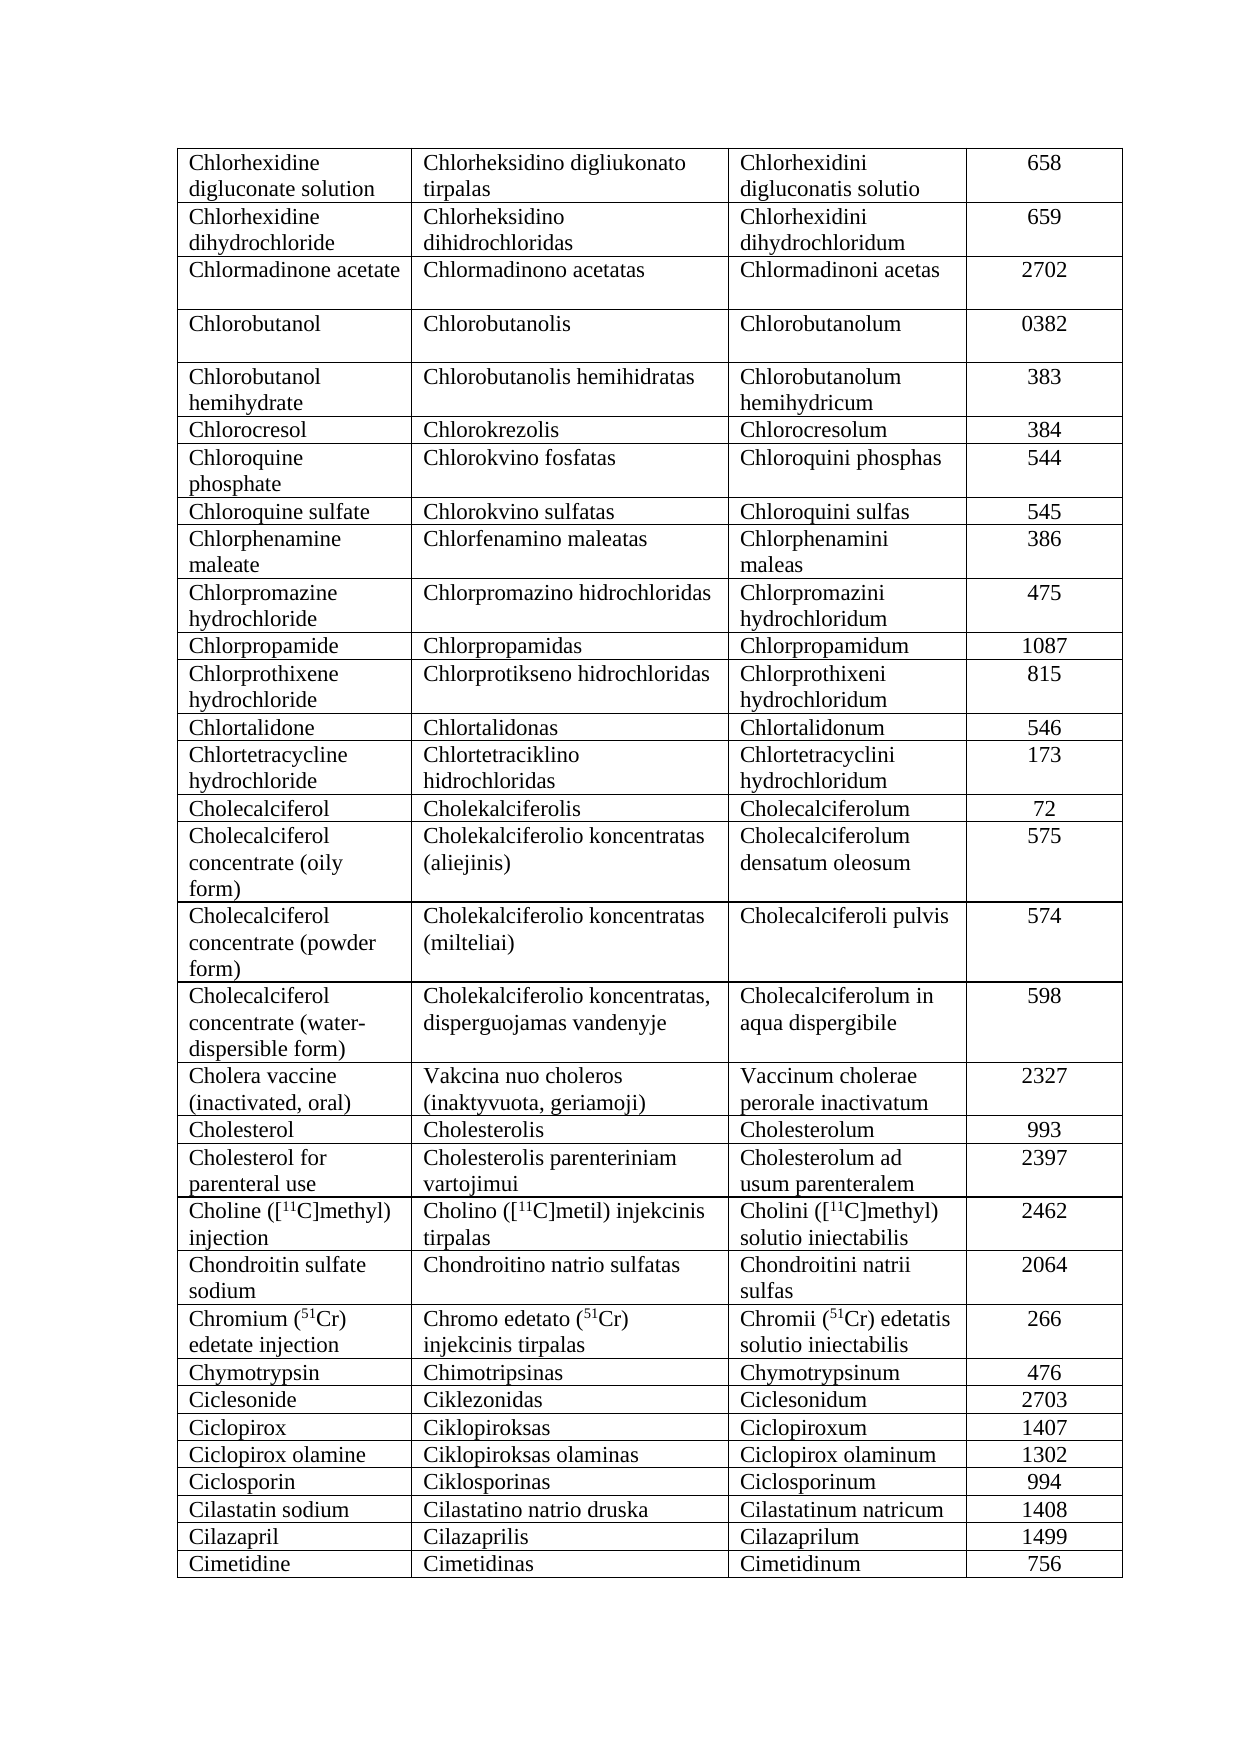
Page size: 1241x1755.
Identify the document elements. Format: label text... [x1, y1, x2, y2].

table_cell Chondroitin sulfate sodium [178, 1251, 411, 1304]
table_cell Chlortetraciklino hidrochloridas [412, 741, 728, 794]
table_cell Chlorpromazini hydrochloridum [729, 579, 966, 632]
table_cell 815 [967, 660, 1122, 713]
table_cell Chlorhexidini dihydrochloridum [729, 203, 966, 256]
table_cell Chlorobutanolum hemihydricum [729, 363, 966, 416]
table_cell 0382 [967, 310, 1122, 362]
table_cell Chlorocresol [178, 417, 411, 443]
table_cell Chlormadinono acetatas [412, 257, 728, 309]
table_cell Chondroitini natrii sulfas [729, 1251, 966, 1304]
table_cell Chromii (51Cr) edetatis solutio iniectabilis [729, 1305, 966, 1358]
table_cell Cimetidine [178, 1551, 411, 1577]
table_cell Chloroquini sulfas [729, 498, 966, 524]
table_cell Ciklopiroksas olaminas [412, 1441, 728, 1467]
table_cell Cholesterolum ad usum parenteralem [729, 1144, 966, 1196]
table_cell 546 [967, 714, 1122, 740]
table_cell Chlorpropamidas [412, 633, 728, 659]
table_cell 2702 [967, 257, 1122, 309]
table_cell Chlortalidonas [412, 714, 728, 740]
table_cell 598 [967, 983, 1122, 1062]
table_cell Chymotrypsin [178, 1359, 411, 1385]
table_cell Cholesterolis parenteriniam vartojimui [412, 1144, 728, 1196]
table_cell Cholekalciferolio koncentratas (aliejinis) [412, 822, 728, 901]
table_cell Cholekalciferolis [412, 795, 728, 821]
table_cell Cilastatino natrio druska [412, 1496, 728, 1522]
table_cell Chlorphenamini maleas [729, 525, 966, 578]
table_cell 658 [967, 149, 1122, 202]
table_cell Cholesterol [178, 1116, 411, 1143]
table_cell Chromium (51Cr) edetate injection [178, 1305, 411, 1358]
table_cell Ciclopirox olaminum [729, 1441, 966, 1467]
table_cell Ciclesonidum [729, 1386, 966, 1412]
table_cell Cholino ([11C]metil) injekcinis tirpalas [412, 1198, 728, 1250]
table_cell Cholecalciferolum in aqua dispergibile [729, 983, 966, 1062]
table_cell Chlorheksidino dihidrochloridas [412, 203, 728, 256]
table_cell Cholecalciferolum densatum oleosum [729, 822, 966, 901]
table_cell Cilazapril [178, 1523, 411, 1549]
table_cell Cholesterolum [729, 1116, 966, 1143]
table_cell Chymotrypsinum [729, 1359, 966, 1385]
table_cell 1087 [967, 633, 1122, 659]
table_cell 476 [967, 1359, 1122, 1385]
table_cell 173 [967, 741, 1122, 794]
table_cell 2397 [967, 1144, 1122, 1196]
table_cell Chlormadinone acetate [178, 257, 411, 309]
table_cell 1407 [967, 1414, 1122, 1440]
table_cell 994 [967, 1468, 1122, 1495]
table_cell Vakcina nuo choleros (inaktyvuota, geriamoji) [412, 1063, 728, 1115]
table_cell Vaccinum cholerae perorale inactivatum [729, 1063, 966, 1115]
table_cell 575 [967, 822, 1122, 901]
table_cell Cholesterolis [412, 1116, 728, 1143]
table_cell Cholecalciferol concentrate (water-dispersible form) [178, 983, 411, 1062]
table_cell Chimotripsinas [412, 1359, 728, 1385]
table_cell Chlorhexidine digluconate solution [178, 149, 411, 202]
table_cell 545 [967, 498, 1122, 524]
table_cell Chlorheksidino digliukonato tirpalas [412, 149, 728, 202]
table_cell 756 [967, 1551, 1122, 1577]
table_cell 1499 [967, 1523, 1122, 1549]
table_cell Chlorprothixeni hydrochloridum [729, 660, 966, 713]
table_cell Chlorphenamine maleate [178, 525, 411, 578]
table_cell Ciclopirox [178, 1414, 411, 1440]
table_cell Cholini ([11C]methyl) solutio iniectabilis [729, 1198, 966, 1250]
table_cell Cholera vaccine (inactivated, oral) [178, 1063, 411, 1115]
table_cell Chlorobutanolis hemihidratas [412, 363, 728, 416]
table_cell 383 [967, 363, 1122, 416]
table_cell 2327 [967, 1063, 1122, 1115]
table_cell 574 [967, 903, 1122, 981]
table_cell Chloroquine phosphate [178, 444, 411, 497]
table_cell Cholecalciferol [178, 795, 411, 821]
table_cell Chlorokvino sulfatas [412, 498, 728, 524]
table_cell 2064 [967, 1251, 1122, 1304]
table_cell Cholecalciferolum [729, 795, 966, 821]
table_cell Chlorfenamino maleatas [412, 525, 728, 578]
table_cell Chlorprotikseno hidrochloridas [412, 660, 728, 713]
table_cell 475 [967, 579, 1122, 632]
table_cell Chlorocresolum [729, 417, 966, 443]
table_cell Chlorhexidini digluconatis solutio [729, 149, 966, 202]
table_cell Chlortetracyclini hydrochloridum [729, 741, 966, 794]
table_cell Ciclopiroxum [729, 1414, 966, 1440]
table_cell Chlortalidonum [729, 714, 966, 740]
table_cell Choline ([11C]methyl) injection [178, 1198, 411, 1250]
table_cell 659 [967, 203, 1122, 256]
table_cell Chlorobutanolum [729, 310, 966, 362]
table_cell Cholecalciferol concentrate (oily form) [178, 822, 411, 901]
table_cell Cilazaprilum [729, 1523, 966, 1549]
table_cell Ciclosporinum [729, 1468, 966, 1495]
table_cell Cholesterol for parenteral use [178, 1144, 411, 1196]
table_cell Chlorpropamidum [729, 633, 966, 659]
table_cell Cholekalciferolio koncentratas, disperguojamas vandenyje [412, 983, 728, 1062]
table_cell Chlorpromazine hydrochloride [178, 579, 411, 632]
table_cell Chlorokvino fosfatas [412, 444, 728, 497]
table_cell Cimetidinum [729, 1551, 966, 1577]
table_cell Chlorobutanol hemihydrate [178, 363, 411, 416]
table_cell Cilastatin sodium [178, 1496, 411, 1522]
table_cell Chondroitino natrio sulfatas [412, 1251, 728, 1304]
table_cell Chlorokrezolis [412, 417, 728, 443]
table_cell Chromo edetato (51Cr) injekcinis tirpalas [412, 1305, 728, 1358]
table_cell Cholekalciferolio koncentratas (milteliai) [412, 903, 728, 981]
table_cell Ciklezonidas [412, 1386, 728, 1412]
table_cell Cholecalciferol concentrate (powder form) [178, 903, 411, 981]
table_cell Chlorobutanol [178, 310, 411, 362]
table_cell 2703 [967, 1386, 1122, 1412]
table_cell Chlormadinoni acetas [729, 257, 966, 309]
table_cell Ciklosporinas [412, 1468, 728, 1495]
table_cell 384 [967, 417, 1122, 443]
table_cell Chloroquini phosphas [729, 444, 966, 497]
table_cell Ciclosporin [178, 1468, 411, 1495]
table_cell Chlortalidone [178, 714, 411, 740]
table_cell Chlorprothixene hydrochloride [178, 660, 411, 713]
table_cell 1302 [967, 1441, 1122, 1467]
table_cell Ciclesonide [178, 1386, 411, 1412]
table_cell Chlortetracycline hydrochloride [178, 741, 411, 794]
table_cell Ciclopirox olamine [178, 1441, 411, 1467]
table_cell 266 [967, 1305, 1122, 1358]
table_cell 72 [967, 795, 1122, 821]
table_cell 2462 [967, 1198, 1122, 1250]
table_cell Chloroquine sulfate [178, 498, 411, 524]
table_cell 386 [967, 525, 1122, 578]
table_cell Cholecalciferoli pulvis [729, 903, 966, 981]
table_cell Ciklopiroksas [412, 1414, 728, 1440]
table_cell 544 [967, 444, 1122, 497]
table_cell Chlorpromazino hidrochloridas [412, 579, 728, 632]
table_cell Chlorpropamide [178, 633, 411, 659]
table_cell Cilastatinum natricum [729, 1496, 966, 1522]
table_cell Cilazaprilis [412, 1523, 728, 1549]
table_cell Chlorhexidine dihydrochloride [178, 203, 411, 256]
table_cell 993 [967, 1116, 1122, 1143]
table_cell 1408 [967, 1496, 1122, 1522]
table_cell Cimetidinas [412, 1551, 728, 1577]
table_cell Chlorobutanolis [412, 310, 728, 362]
